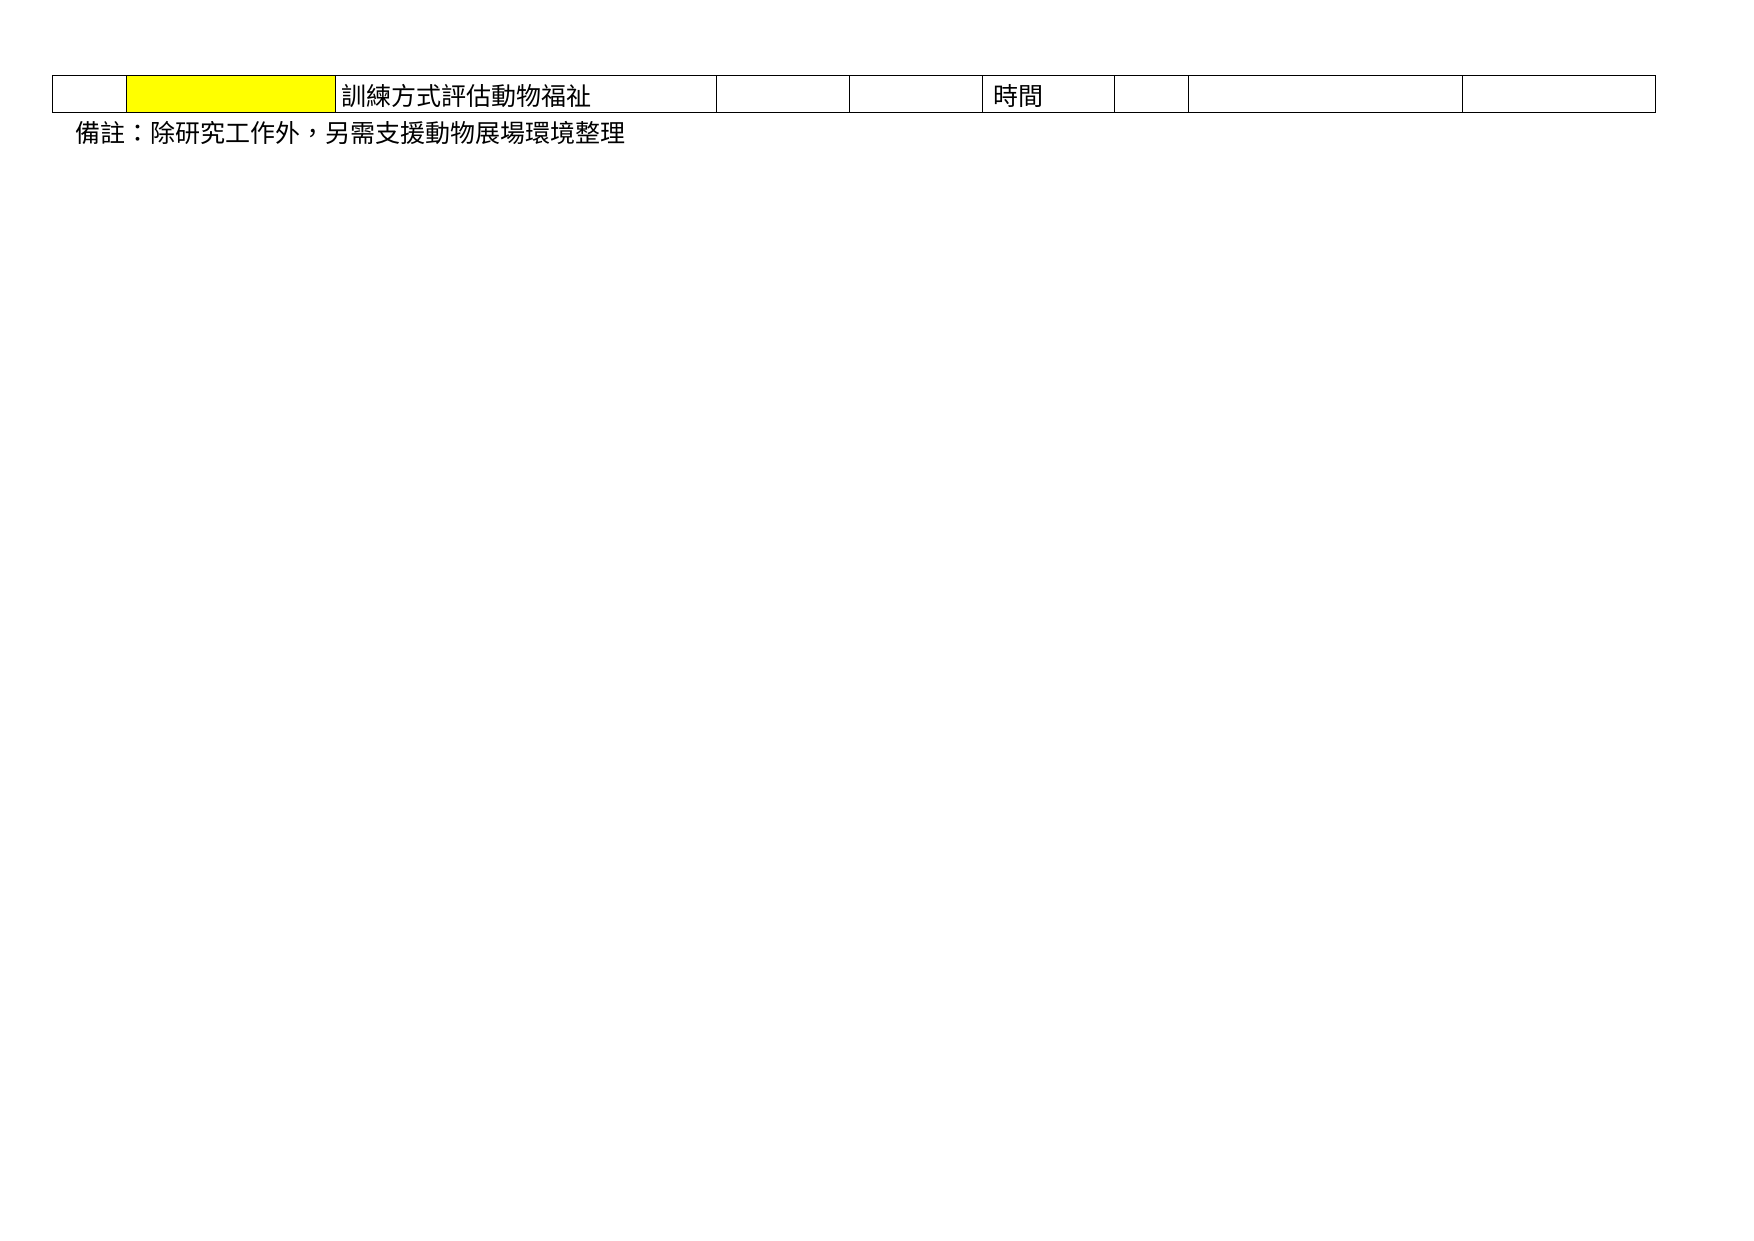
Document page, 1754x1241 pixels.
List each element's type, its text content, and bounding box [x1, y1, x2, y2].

table_cell 訓練方式評估動物福祉 [336, 76, 716, 112]
table_cell 時間 [983, 76, 1114, 112]
text 備註：除研究工作外，另需支援動物展場環境整理 [75, 113, 1679, 149]
table_cell [1189, 76, 1462, 112]
table_cell [850, 76, 982, 112]
table_cell [1463, 76, 1655, 112]
table_cell [127, 76, 335, 112]
table_cell [717, 76, 849, 112]
table_cell [1115, 76, 1188, 112]
table_cell [53, 76, 126, 112]
